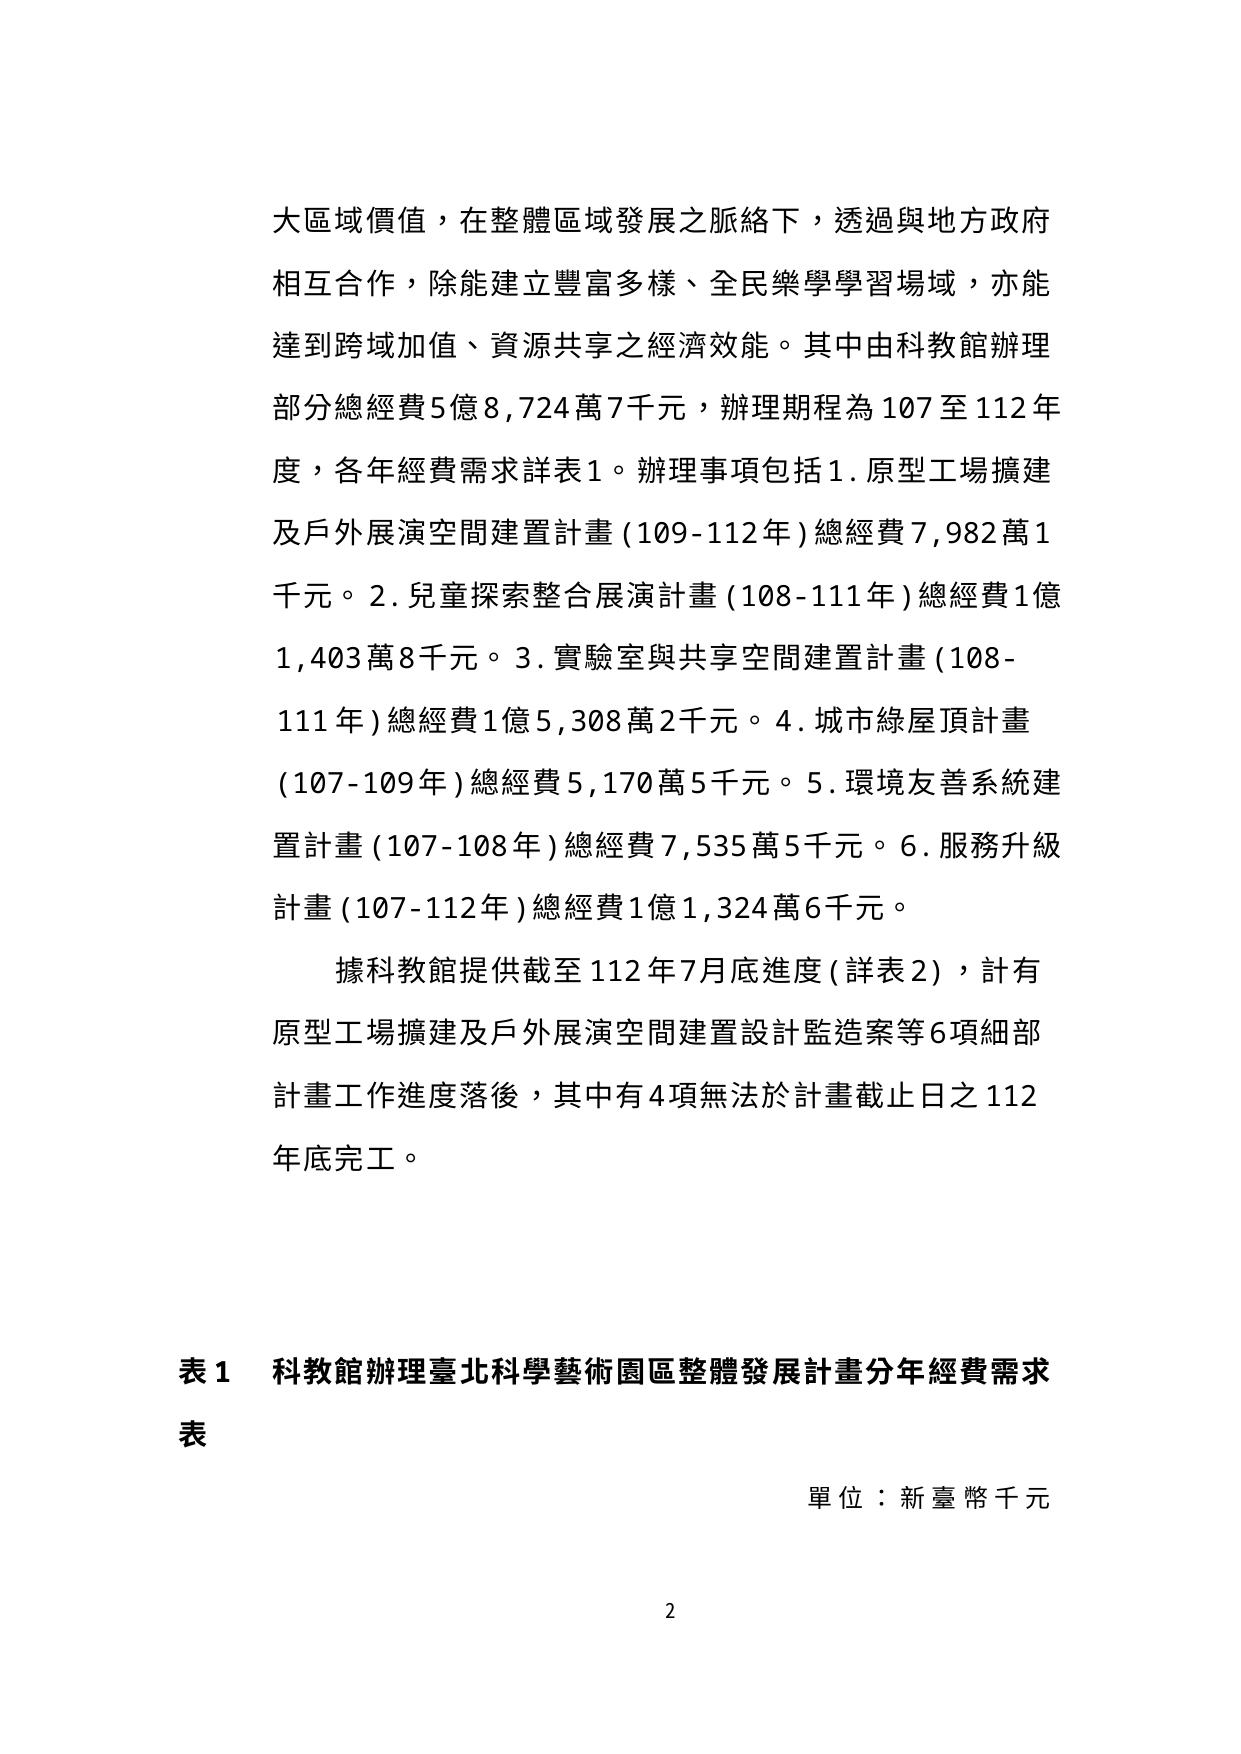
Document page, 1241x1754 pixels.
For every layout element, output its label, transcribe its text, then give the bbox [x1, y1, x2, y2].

text 表1 科教館辦理臺北科學藝術園區整體發展計畫分年經費需求表 [177, 1328, 1063, 1453]
text 據科教館提供截至112年7月底進度(詳表2)，計有原型工場擴建及戶外展演空間建置設計監造案等6項細部計畫工作進度落後，其中有4項無法於計畫截止日之112年底完工。 [266, 927, 1063, 1177]
text 單位：新臺幣千元 [177, 1453, 1054, 1516]
text 臺北科學藝術園區整體發展計畫，係透過整合科教館、天文館、兒童新樂園及美崙公園資源及跨域合作發展，擴大區域價值，在整體區域發展之脈絡下，透過與地方政府相互合作，除能建立豐富多樣、全民樂學學習場域，亦能達到跨域加值、資源共享之經濟效能。其中由科教館辦理部分總經費5億8,724萬7千元，辦理期程為107至112年度，各年經費需求詳表1。辦理事項包括1.原型工場擴建及戶外展演空間建置計畫(109-112年)總經費7,982萬1千元。2.兒童探索整合展演計畫(108-111年)總經費1億1,403萬8千元。3.實驗室與共享空間建置計畫(108-111年)總經費1億5,308萬2千元。4.城市綠屋頂計畫(107-109年)總經費5,170萬5千元。5.環境友善系統建置計畫(107-108年)總經費7,535萬5千元。6.服務升級計畫(107-112年)總經費1億1,324萬6千元。 [266, 177, 1063, 927]
